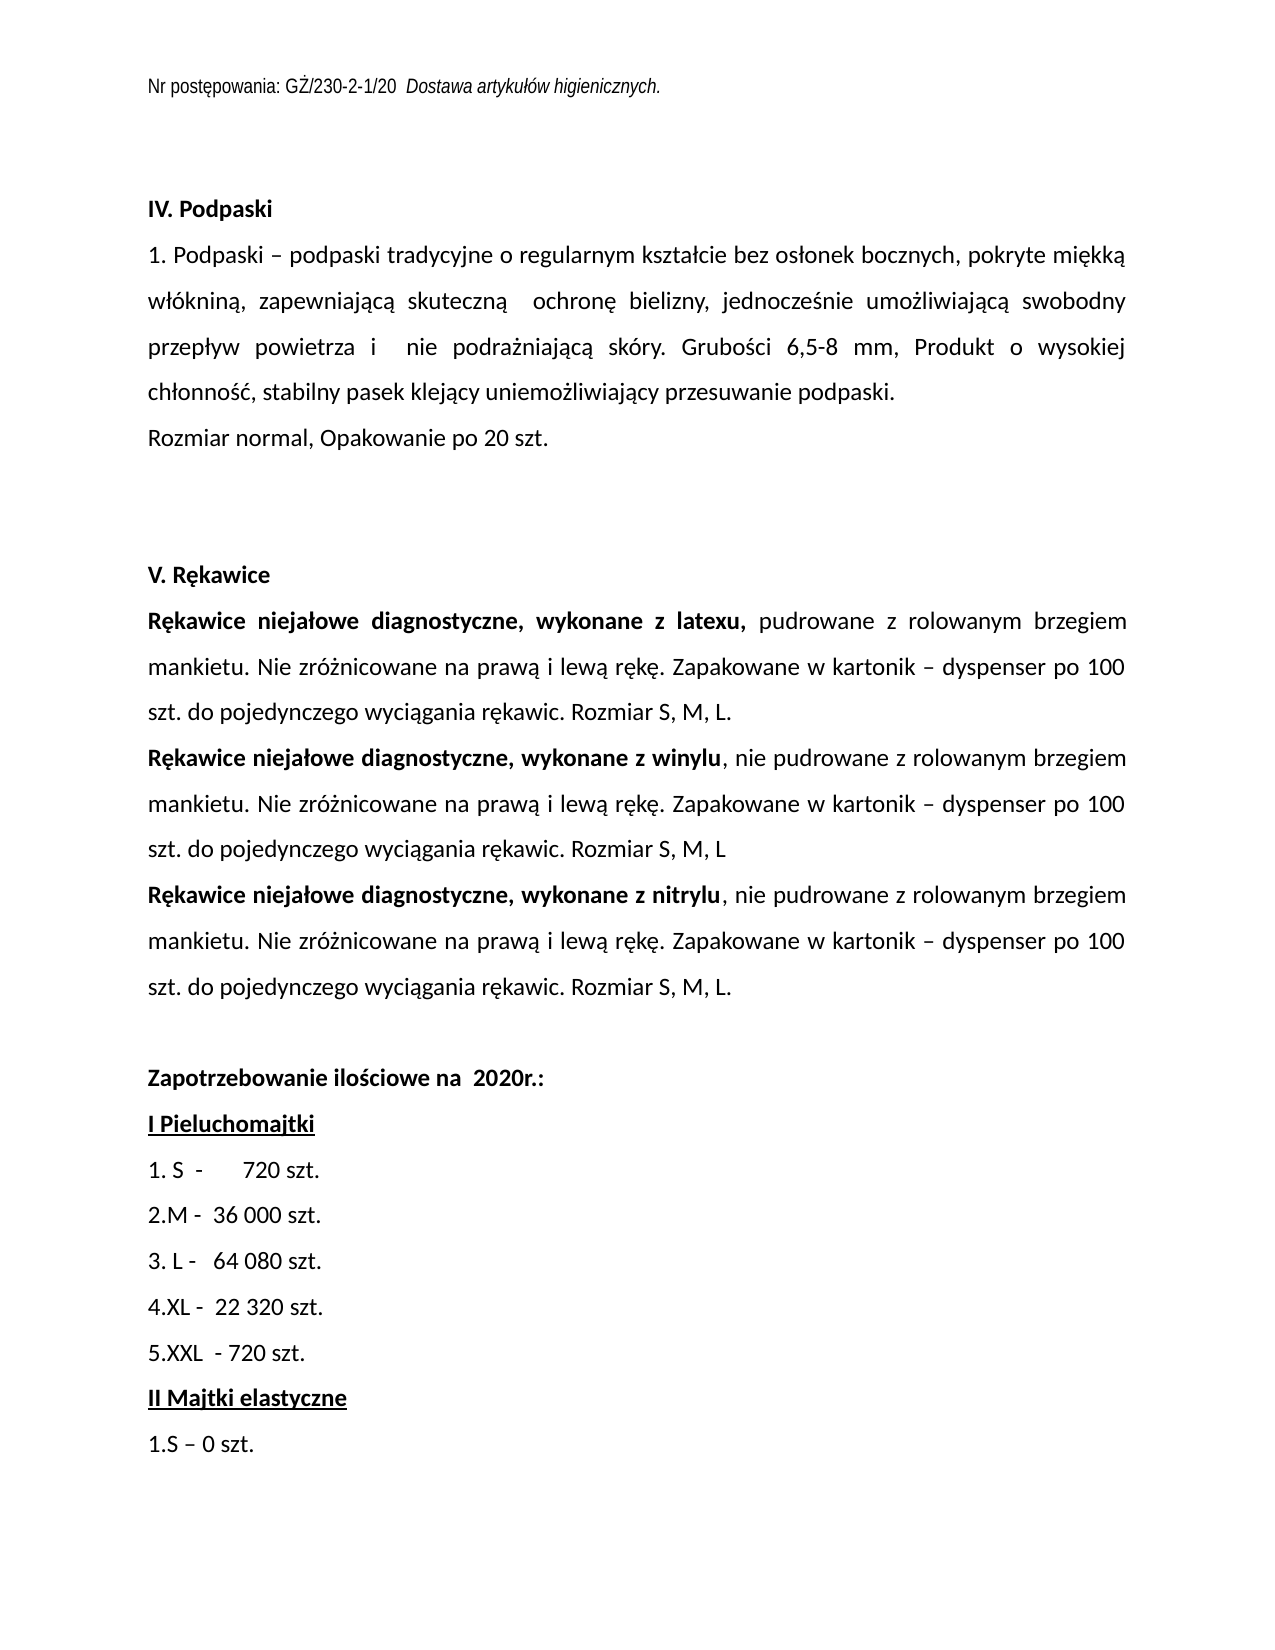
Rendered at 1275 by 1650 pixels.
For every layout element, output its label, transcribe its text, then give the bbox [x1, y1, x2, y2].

text IV. Podpaski [148, 193, 1127, 224]
list 1.S – 0 szt. [148, 1428, 1127, 1459]
text 1. Podpaski – podpaski tradycyjne o regularnym kształcie bez osłonek bocznych, pokryte miękką włókniną, zapewniającą skuteczną ochronę bielizny, jednocześnie umożliwiającą swobodny przepływ powietrza i nie podrażniającą skóry. Grubości 6,5-8 mm, Produkt o wysokiej chłonność, stabilny pasek klejący uniemożliwiający przesuwanie podpaski. [148, 239, 1127, 407]
text Rękawice niejałowe diagnostyczne, wykonane z winylu, nie pudrowane z rolowanym brzegiem mankietu. Nie zróżnicowane na prawą i lewą rękę. Zapakowane w kartonik – dyspenser po 100 szt. do pojedynczego wyciągania rękawic. Rozmiar S, M, L [148, 742, 1127, 864]
list 1. S - 720 szt. [148, 1154, 1127, 1184]
list II Majtki elastyczne [148, 1382, 1127, 1413]
text V. Rękawice [148, 559, 1127, 590]
text Rękawice niejałowe diagnostyczne, wykonane z nitrylu, nie pudrowane z rolowanym brzegiem mankietu. Nie zróżnicowane na prawą i lewą rękę. Zapakowane w kartonik – dyspenser po 100 szt. do pojedynczego wyciągania rękawic. Rozmiar S, M, L. [148, 879, 1127, 1001]
text Zapotrzebowanie ilościowe na 2020r.: [148, 1062, 1127, 1093]
list 4.XL - 22 320 szt. [148, 1291, 1127, 1321]
text Rękawice niejałowe diagnostyczne, wykonane z latexu, pudrowane z rolowanym brzegiem mankietu. Nie zróżnicowane na prawą i lewą rękę. Zapakowane w kartonik – dyspenser po 100 szt. do pojedynczego wyciągania rękawic. Rozmiar S, M, L. [148, 605, 1127, 727]
list 2.M - 36 000 szt. [148, 1199, 1127, 1230]
text Rozmiar normal, Opakowanie po 20 szt. [148, 422, 1127, 453]
list 3. L - 64 080 szt. [148, 1245, 1127, 1276]
list 5.XXL - 720 szt. [148, 1337, 1127, 1367]
list I Pieluchomajtki [148, 1108, 1127, 1138]
